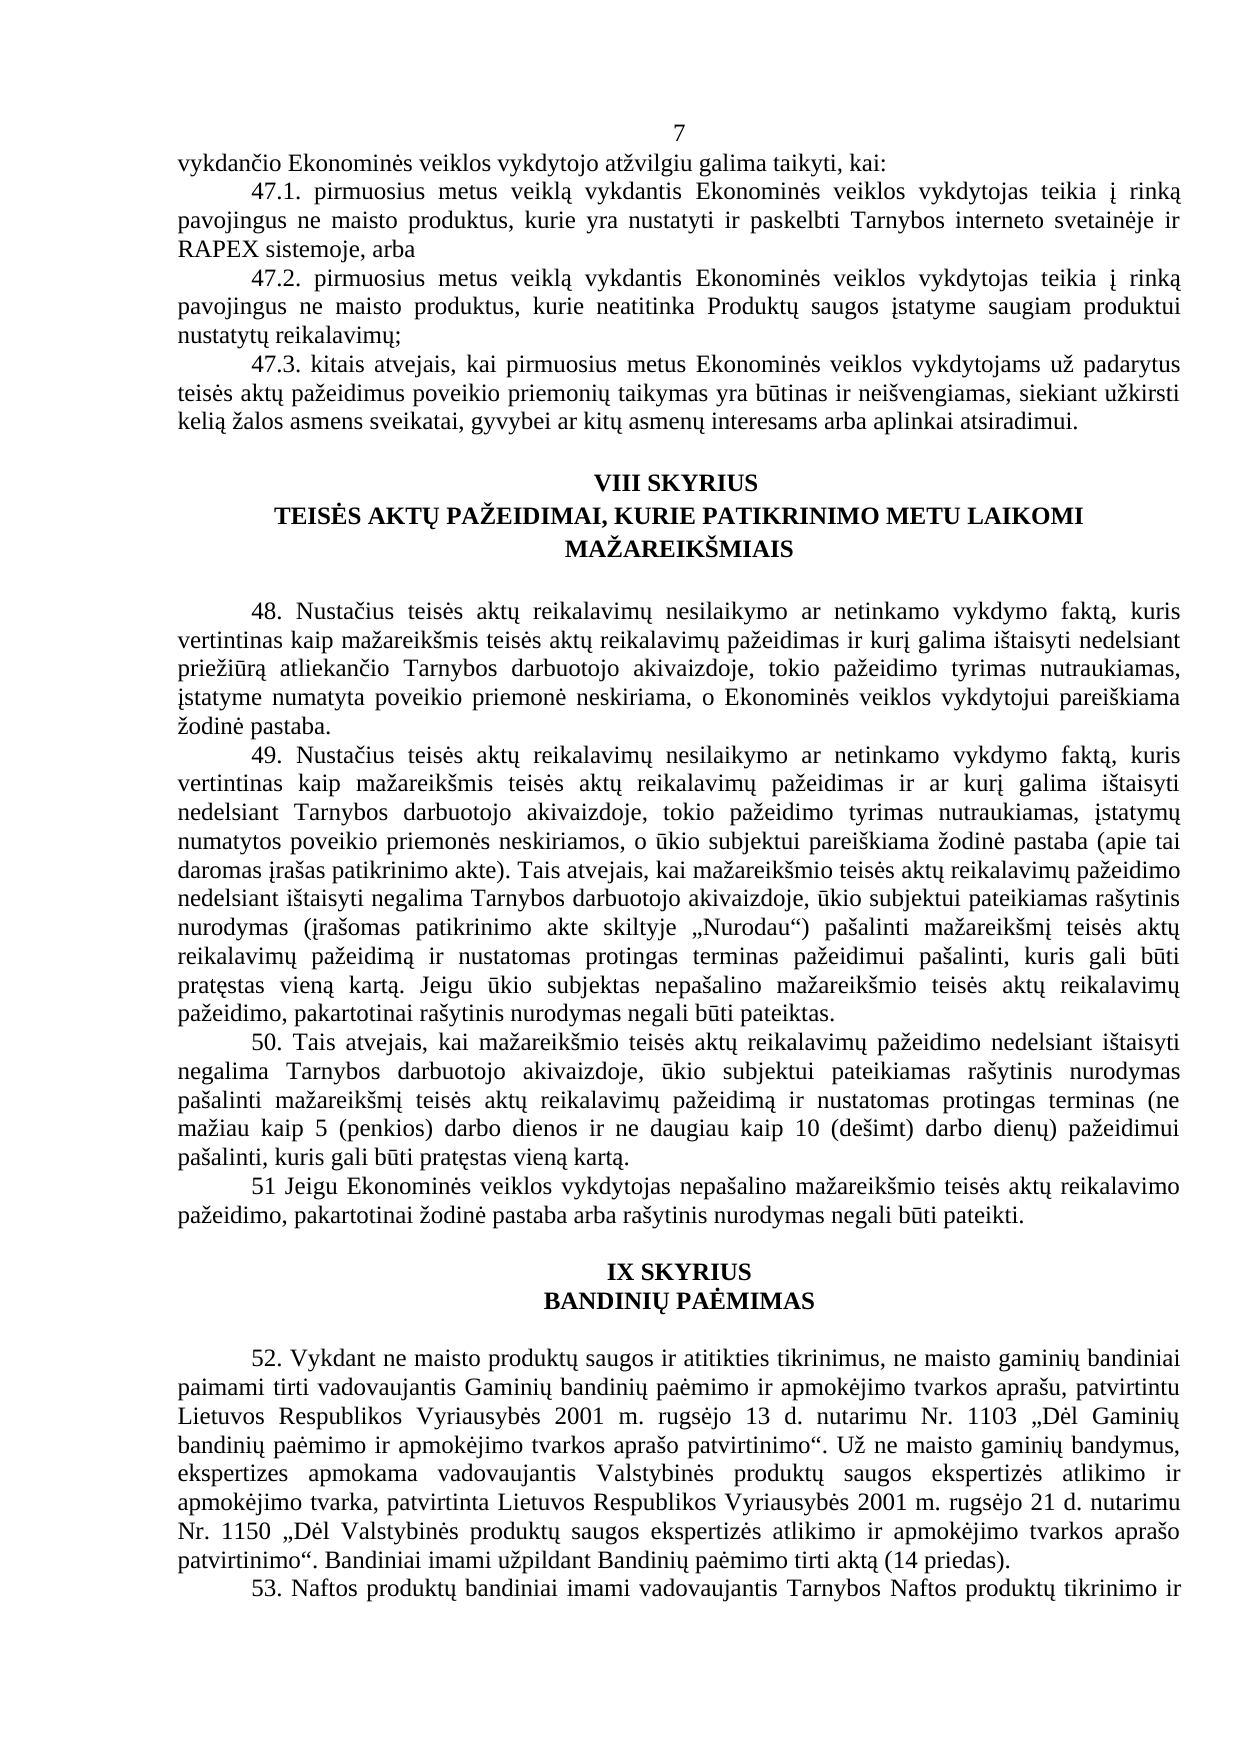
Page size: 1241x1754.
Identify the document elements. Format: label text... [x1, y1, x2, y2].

text 47.2. pirmuosius metus veiklą vykdantis Ekonominės veiklos vykdytojas teikia į rinką pavojingus ne maisto produktus, kurie neatitinka Produktų saugos įstatyme saugiam produktui nustatytų reikalavimų; [177, 263, 1181, 349]
text 53. Naftos produktų bandiniai imami vadovaujantis Tarnybos Naftos produktų tikrinimo ir [177, 1573, 1181, 1602]
text 52. Vykdant ne maisto produktų saugos ir atitikties tikrinimus, ne maisto gaminių bandiniai paimami tirti vadovaujantis Gaminių bandinių paėmimo ir apmokėjimo tvarkos aprašu, patvirtintu Lietuvos Respublikos Vyriausybės 2001 m. rugsėjo 13 d. nutarimu Nr. 1103 „Dėl Gaminių bandinių paėmimo ir apmokėjimo tvarkos aprašo patvirtinimo“. Už ne maisto gaminių bandymus, ekspertizes apmokama vadovaujantis Valstybinės produktų saugos ekspertizės atlikimo ir apmokėjimo tvarka, patvirtinta Lietuvos Respublikos Vyriausybės 2001 m. rugsėjo 21 d. nutarimu Nr. 1150 „Dėl Valstybinės produktų saugos ekspertizės atlikimo ir apmokėjimo tvarkos aprašo patvirtinimo“. Bandiniai imami užpildant Bandinių paėmimo tirti aktą (14 priedas). [177, 1343, 1181, 1573]
text BANDINIŲ PAĖMIMAS [177, 1286, 1181, 1315]
text 47.1. pirmuosius metus veiklą vykdantis Ekonominės veiklos vykdytojas teikia į rinką pavojingus ne maisto produktus, kurie yra nustatyti ir paskelbti Tarnybos interneto svetainėje ir RAPEX sistemoje, arba [177, 176, 1181, 263]
text 48. Nustačius teisės aktų reikalavimų nesilaikymo ar netinkamo vykdymo faktą, kuris vertintinas kaip mažareikšmis teisės aktų reikalavimų pažeidimas ir kurį galima ištaisyti nedelsiant priežiūrą atliekančio Tarnybos darbuotojo akivaizdoje, tokio pažeidimo tyrimas nutraukiamas, įstatyme numatyta poveikio priemonė neskiriama, o Ekonominės veiklos vykdytojui pareiškiama žodinė pastaba. [177, 596, 1181, 740]
text 47.3. kitais atvejais, kai pirmuosius metus Ekonominės veiklos vykdytojams už padarytus teisės aktų pažeidimus poveikio priemonių taikymas yra būtinas ir neišvengiamas, siekiant užkirsti kelią žalos asmens sveikatai, gyvybei ar kitų asmenų interesams arba aplinkai atsiradimui. [177, 349, 1181, 435]
text 49. Nustačius teisės aktų reikalavimų nesilaikymo ar netinkamo vykdymo faktą, kuris vertintinas kaip mažareikšmis teisės aktų reikalavimų pažeidimas ir ar kurį galima ištaisyti nedelsiant Tarnybos darbuotojo akivaizdoje, tokio pažeidimo tyrimas nutraukiamas, įstatymų numatytos poveikio priemonės neskiriamos, o ūkio subjektui pareiškiama žodinė pastaba (apie tai daromas įrašas patikrinimo akte). Tais atvejais, kai mažareikšmio teisės aktų reikalavimų pažeidimo nedelsiant ištaisyti negalima Tarnybos darbuotojo akivaizdoje, ūkio subjektui pateikiamas rašytinis nurodymas (įrašomas patikrinimo akte skiltyje „Nurodau“) pašalinti mažareikšmį teisės aktų reikalavimų pažeidimą ir nustatomas protingas terminas pažeidimui pašalinti, kuris gali būti pratęstas vieną kartą. Jeigu ūkio subjektas nepašalino mažareikšmio teisės aktų reikalavimų pažeidimo, pakartotinai rašytinis nurodymas negali būti pateiktas. [177, 740, 1181, 1027]
text vykdančio Ekonominės veiklos vykdytojo atžvilgiu galima taikyti, kai: [177, 148, 1181, 176]
text VIII SKYRIUS [177, 468, 1181, 497]
text IX SKYRIUS [177, 1257, 1181, 1286]
text 50. Tais atvejais, kai mažareikšmio teisės aktų reikalavimų pažeidimo nedelsiant ištaisyti negalima Tarnybos darbuotojo akivaizdoje, ūkio subjektui pateikiamas rašytinis nurodymas pašalinti mažareikšmį teisės aktų reikalavimų pažeidimą ir nustatomas protingas terminas (ne mažiau kaip 5 (penkios) darbo dienos ir ne daugiau kaip 10 (dešimt) darbo dienų) pažeidimui pašalinti, kuris gali būti pratęstas vieną kartą. [177, 1027, 1181, 1171]
text 51 Jeigu Ekonominės veiklos vykdytojas nepašalino mažareikšmio teisės aktų reikalavimo pažeidimo, pakartotinai žodinė pastaba arba rašytinis nurodymas negali būti pateikti. [177, 1171, 1181, 1228]
text TEISĖS AKTŲ PAŽEIDIMAI, KURIE PATIKRINIMO METU LAIKOMI MAŽAREIKŠMIAIS [177, 501, 1181, 563]
